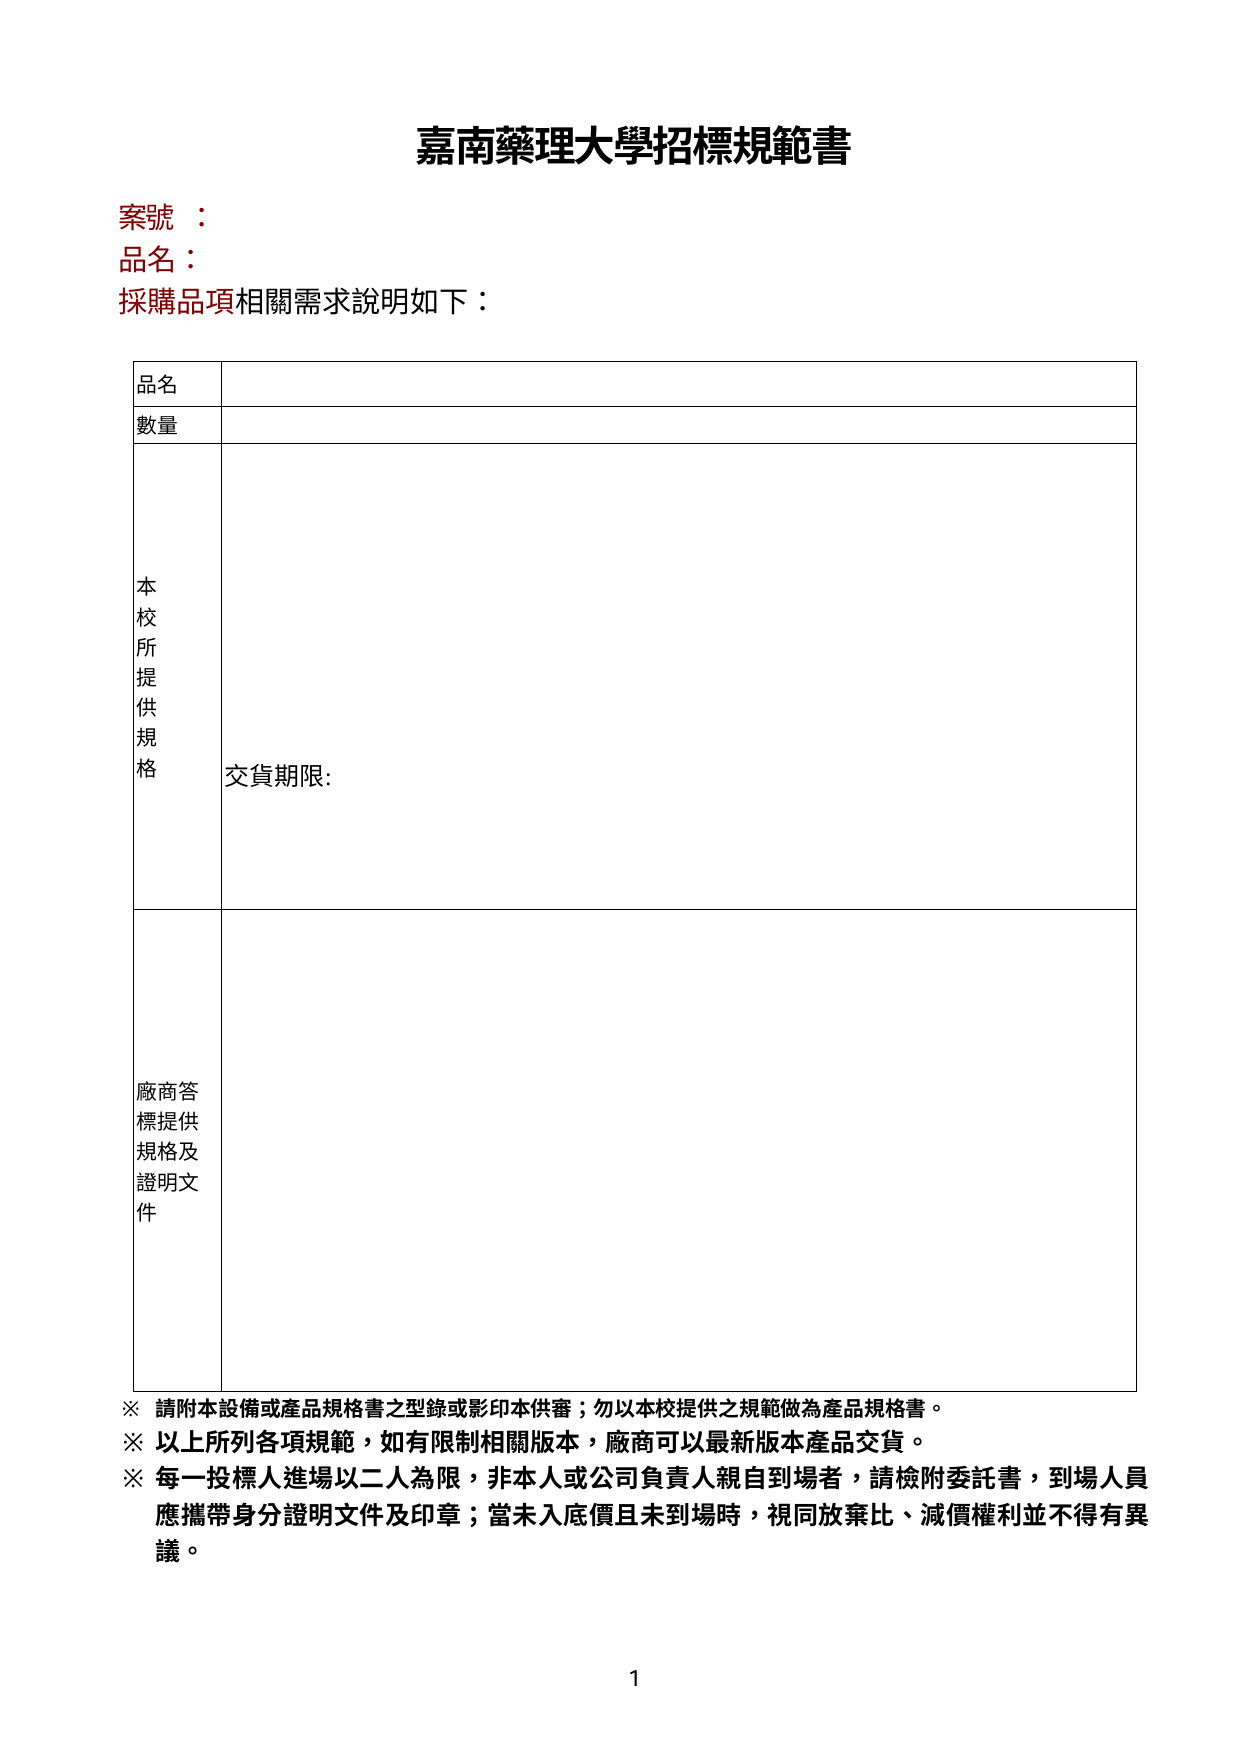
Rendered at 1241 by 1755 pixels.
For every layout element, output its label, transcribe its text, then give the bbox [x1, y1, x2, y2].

list 每一投標人進場以二人為限，非本人或公司負責人親自到場者，請檢附委託書，到場人員應攜帶身分證明文件及印章；當未入底價且未到場時，視同放棄比、減價權利並不得有異議。 [118, 1459, 1152, 1568]
table_header 品名 [134, 362, 221, 406]
table_cell [222, 910, 1136, 1391]
table_cell 廠商答標提供規格及證明文件 [134, 910, 221, 1391]
text 採購品項相關需求說明如下： [118, 279, 1152, 321]
table_cell 本 校 所 提 供 規 格 [134, 444, 221, 909]
table_cell 交貨期限: [222, 444, 1136, 909]
text 案號 ： [118, 194, 1152, 237]
text 嘉南藥理大學招標規範書 [118, 113, 1152, 173]
text 品名： [118, 237, 1152, 279]
text ※ 請附本設備或產品規格書之型錄或影印本供審；勿以本校提供之規範做為產品規格書。 [118, 1392, 1152, 1423]
table_cell [222, 407, 1136, 442]
table_cell 數量 [134, 407, 221, 442]
list 以上所列各項規範，如有限制相關版本，廠商可以最新版本產品交貨。 [118, 1423, 1152, 1459]
table_header [222, 362, 1136, 406]
